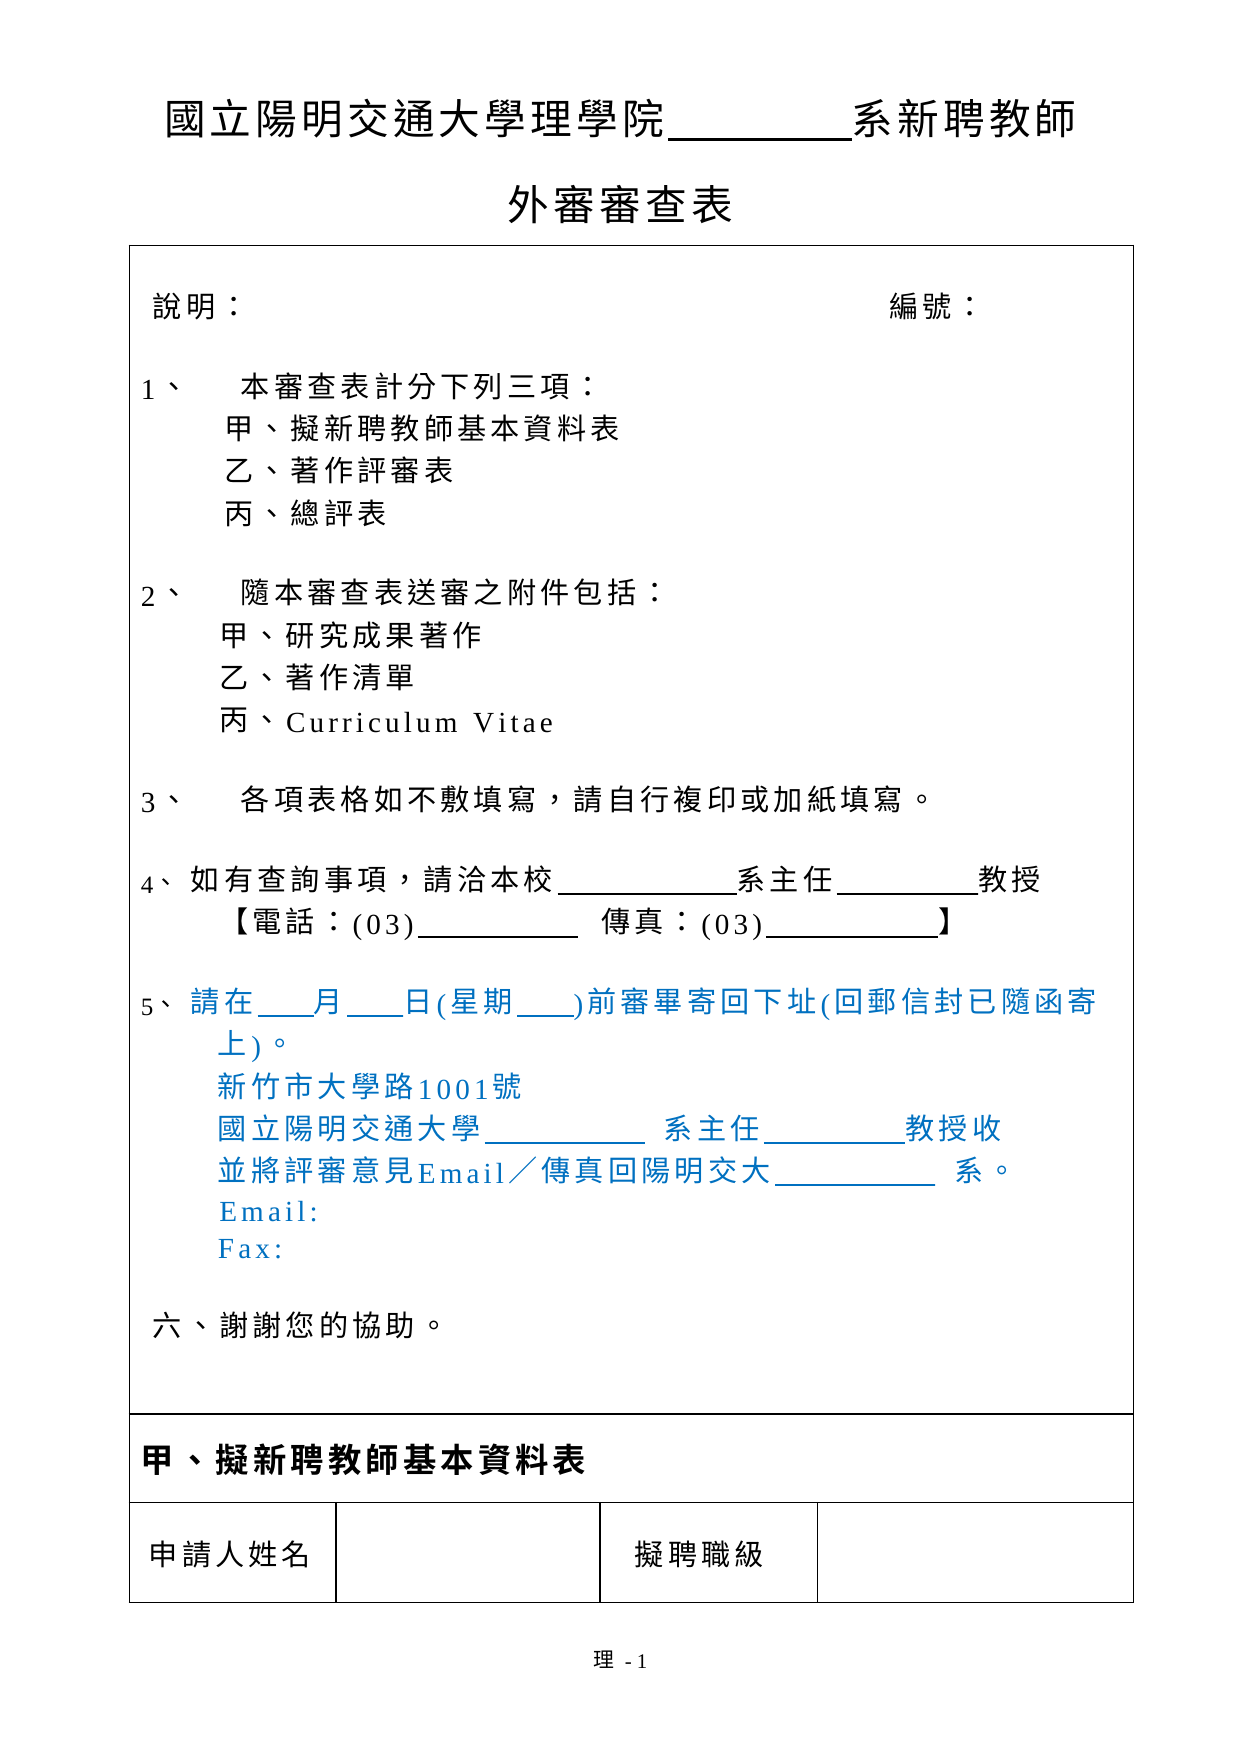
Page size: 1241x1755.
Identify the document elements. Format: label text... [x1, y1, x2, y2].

text 外審審查表 [118, 172, 1122, 232]
table_cell [818, 1503, 1133, 1602]
text 國立陽明交通大學理學院 系新聘教師 [118, 86, 1122, 147]
table_cell 申請人姓名 [130, 1503, 335, 1602]
table_header 說明： 編號： 本審查表計分下列三項： 甲、擬新聘教師基本資料表 乙、著作評審表 丙、總評表 隨本審查表送審之附件包括： 甲、研究成果著作 乙、著作清單 丙、Curriculum Vitae 各項表格如不敷填寫，請自行複印或加紙填寫。 如有查詢事項，請洽本校 系主任 教授 【電話：(03) 傳真：(03) 】 請在 月 日(星期 )前審畢寄回下址(回郵信封已隨函寄 上)。 新竹市大學路1001號 國立陽明交通大學 系主任 教授收 並將評審意見Email／傳真回陽明交大 系。 Email: Fax: 六、謝謝您的協助。 [130, 246, 1133, 1413]
table_cell 甲、擬新聘教師基本資料表 [130, 1415, 1133, 1502]
table_cell 擬聘職級 [601, 1503, 817, 1602]
table_cell [337, 1503, 599, 1602]
